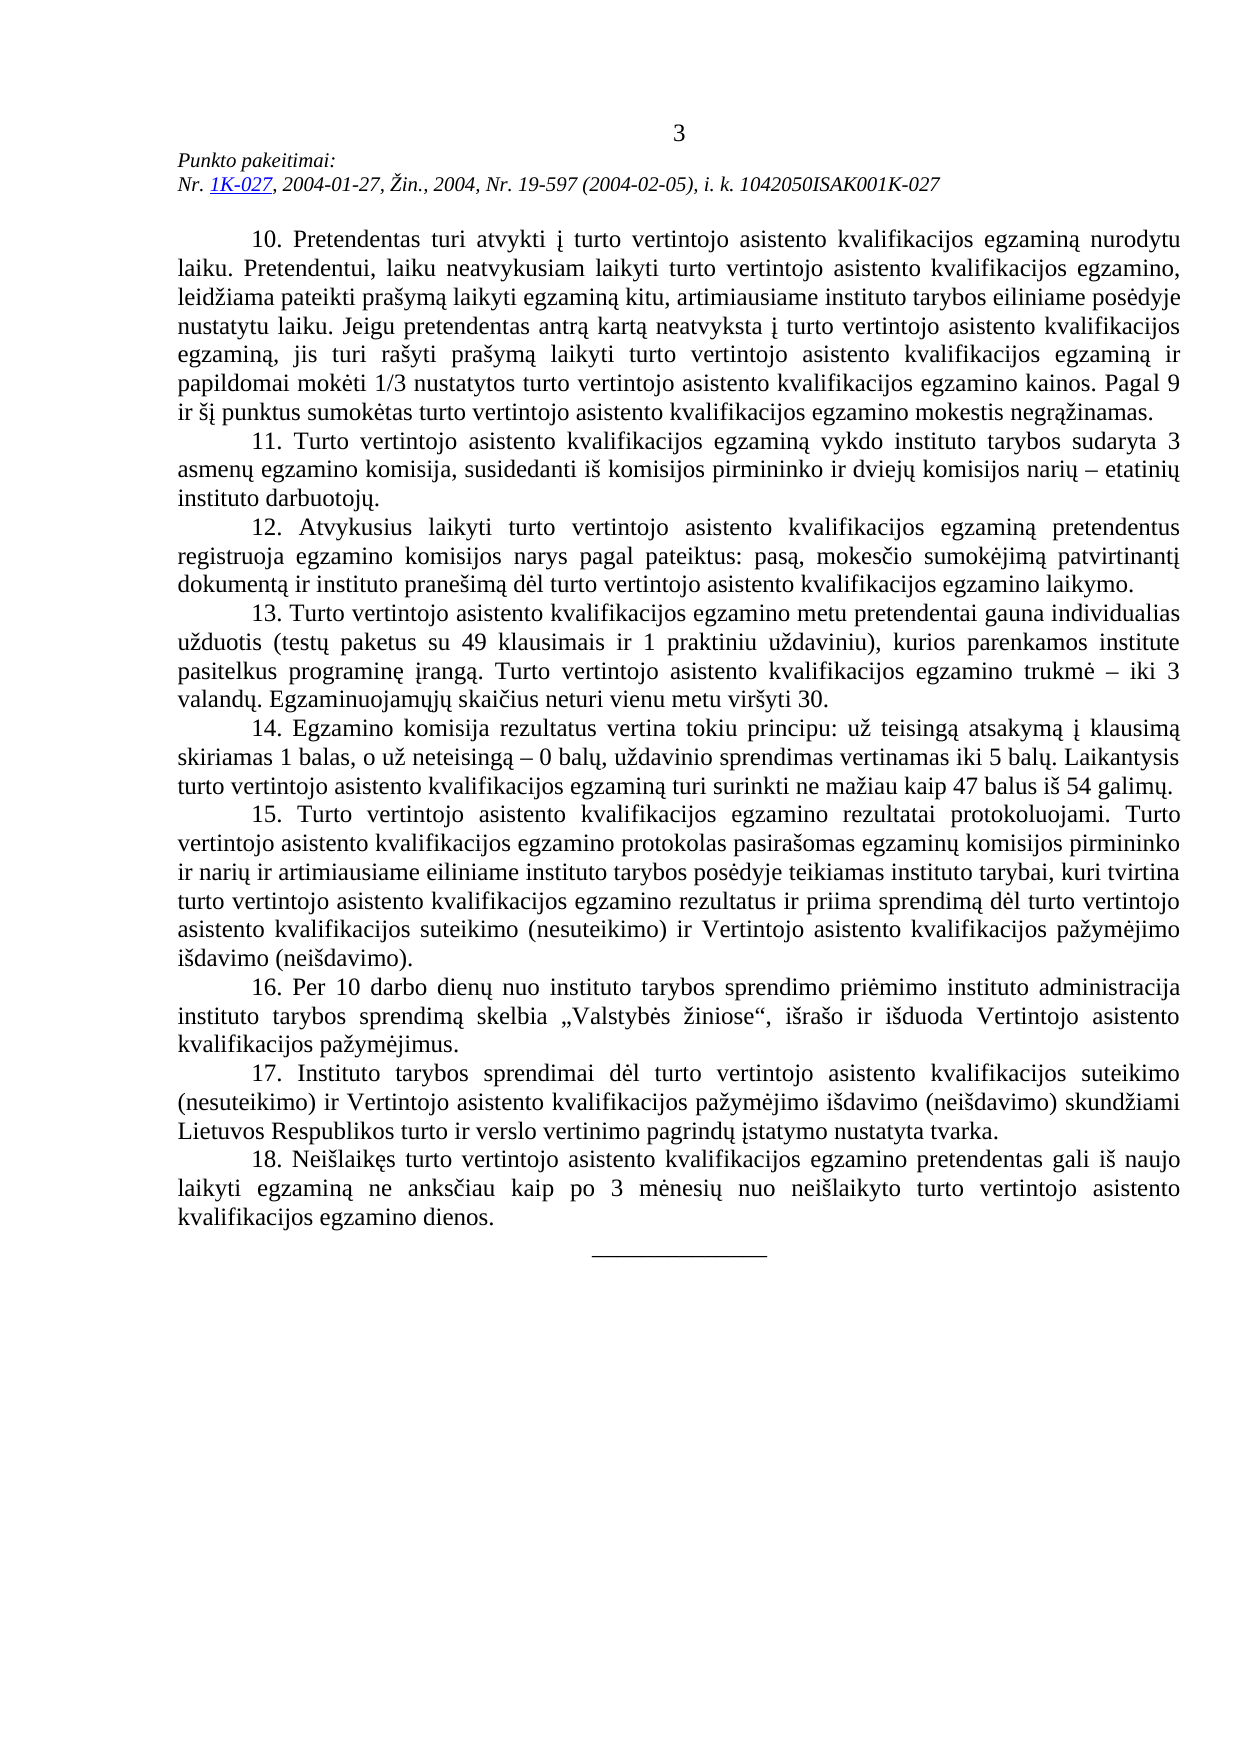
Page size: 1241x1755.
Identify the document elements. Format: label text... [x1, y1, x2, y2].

text Punkto pakeitimai: [177, 148, 1181, 172]
text 18. Neišlaikęs turto vertintojo asistento kvalifikacijos egzamino pretendentas gali iš naujo laikyti egzaminą ne anksčiau kaip po 3 mėnesių nuo neišlaikyto turto vertintojo asistento kvalifikacijos egzamino dienos. [177, 1144, 1181, 1231]
text 17. Instituto tarybos sprendimai dėl turto vertintojo asistento kvalifikacijos suteikimo (nesuteikimo) ir Vertintojo asistento kvalifikacijos pažymėjimo išdavimo (neišdavimo) skundžiami Lietuvos Respublikos turto ir verslo vertinimo pagrindų įstatymo nustatyta tvarka. [177, 1058, 1181, 1144]
text 10. Pretendentas turi atvykti į turto vertintojo asistento kvalifikacijos egzaminą nurodytu laiku. Pretendentui, laiku neatvykusiam laikyti turto vertintojo asistento kvalifikacijos egzamino, leidžiama pateikti prašymą laikyti egzaminą kitu, artimiausiame instituto tarybos eiliniame posėdyje nustatytu laiku. Jeigu pretendentas antrą kartą neatvyksta į turto vertintojo asistento kvalifikacijos egzaminą, jis turi rašyti prašymą laikyti turto vertintojo asistento kvalifikacijos egzaminą ir papildomai mokėti 1/3 nustatytos turto vertintojo asistento kvalifikacijos egzamino kainos. Pagal 9 ir šį punktus sumokėtas turto vertintojo asistento kvalifikacijos egzamino mokestis negrąžinamas. [177, 224, 1181, 426]
text 15. Turto vertintojo asistento kvalifikacijos egzamino rezultatai protokoluojami. Turto vertintojo asistento kvalifikacijos egzamino protokolas pasirašomas egzaminų komisijos pirmininko ir narių ir artimiausiame eiliniame instituto tarybos posėdyje teikiamas instituto tarybai, kuri tvirtina turto vertintojo asistento kvalifikacijos egzamino rezultatus ir priima sprendimą dėl turto vertintojo asistento kvalifikacijos suteikimo (nesuteikimo) ir Vertintojo asistento kvalifikacijos pažymėjimo išdavimo (neišdavimo). [177, 799, 1181, 972]
text 13. Turto vertintojo asistento kvalifikacijos egzamino metu pretendentai gauna individualias užduotis (testų paketus su 49 klausimais ir 1 praktiniu uždaviniu), kurios parenkamos institute pasitelkus programinę įrangą. Turto vertintojo asistento kvalifikacijos egzamino trukmė – iki 3 valandų. Egzaminuojamųjų skaičius neturi vienu metu viršyti 30. [177, 598, 1181, 713]
text 16. Per 10 darbo dienų nuo instituto tarybos sprendimo priėmimo instituto administracija instituto tarybos sprendimą skelbia „Valstybės žiniose“, išrašo ir išduoda Vertintojo asistento kvalifikacijos pažymėjimus. [177, 972, 1181, 1058]
text Nr. 1K-027, 2004-01-27, Žin., 2004, Nr. 19-597 (2004-02-05), i. k. 1042050ISAK001K-027 [177, 172, 1181, 196]
text 11. Turto vertintojo asistento kvalifikacijos egzaminą vykdo instituto tarybos sudaryta 3 asmenų egzamino komisija, susidedanti iš komisijos pirmininko ir dviejų komisijos narių – etatinių instituto darbuotojų. [177, 426, 1181, 512]
text ______________ [177, 1231, 1181, 1259]
text 12. Atvykusius laikyti turto vertintojo asistento kvalifikacijos egzaminą pretendentus registruoja egzamino komisijos narys pagal pateiktus: pasą, mokesčio sumokėjimą patvirtinantį dokumentą ir instituto pranešimą dėl turto vertintojo asistento kvalifikacijos egzamino laikymo. [177, 512, 1181, 598]
text 14. Egzamino komisija rezultatus vertina tokiu principu: už teisingą atsakymą į klausimą skiriamas 1 balas, o už neteisingą – 0 balų, uždavinio sprendimas vertinamas iki 5 balų. Laikantysis turto vertintojo asistento kvalifikacijos egzaminą turi surinkti ne mažiau kaip 47 balus iš 54 galimų. [177, 713, 1181, 799]
